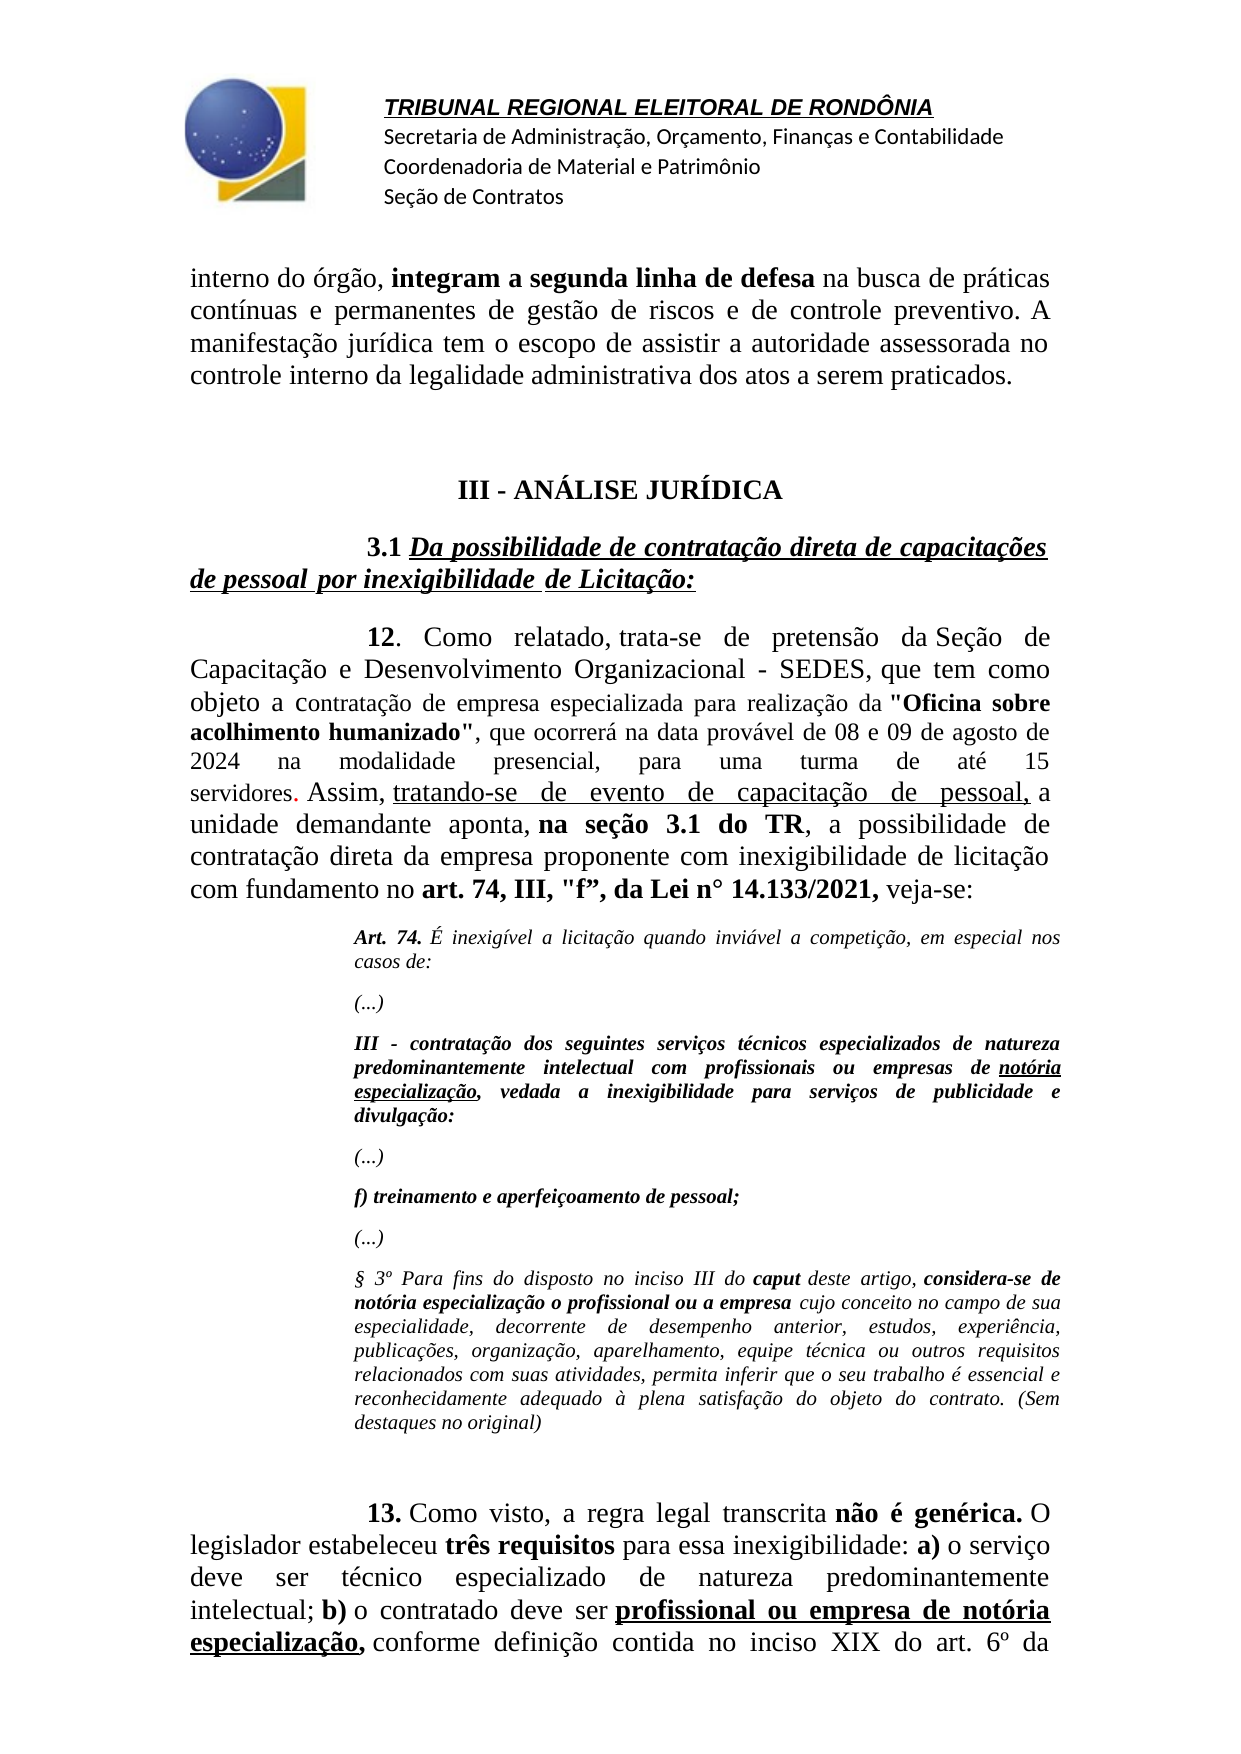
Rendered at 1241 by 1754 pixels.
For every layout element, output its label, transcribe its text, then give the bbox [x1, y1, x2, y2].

text 12. Como relatado, trata-se de pretensão da Seção de Capacitação e Desenvolvimento Organizacional - SEDES, que tem como objeto a contratação de empresa especializada para realização da "Oficina sobre acolhimento humanizado", que ocorrerá na data provável de 08 e 09 de agosto de 2024 na modalidade presencial, para uma turma de até 15 servidores. Assim, tratando-se de evento de capacitação de pessoal, a unidade demandante aponta, na seção 3.1 do TR, a possibilidade de contratação direta da empresa proponente com inexigibilidade de licitação com fundamento no art. 74, III, "f”, da Lei n° 14.133/2021, veja-se: [190, 620, 1051, 904]
text 3.1 Da possibilidade de contratação direta de capacitações de pessoal por inexigibilidade de Licitação: [190, 530, 1051, 595]
text § 3º Para fins do disposto no inciso III do caput deste artigo, considera-se de notória especialização o profissional ou a empresa cujo conceito no campo de sua especialidade, decorrente de desempenho anterior, estudos, experiência, publicações, organização, aparelhamento, equipe técnica ou outros requisitos relacionados com suas atividades, permita inferir que o seu trabalho é essencial e reconhecidamente adequado à plena satisfação do objeto do contrato. (Sem destaques no original) [354, 1266, 1063, 1434]
text f) treinamento e aperfeiçoamento de pessoal; [354, 1184, 1063, 1208]
text 13. Como visto, a regra legal transcrita não é genérica. O legislador estabeleceu três requisitos para essa inexigibilidade: a) o serviço deve ser técnico especializado de natureza predominantemente intelectual; b) o contratado deve ser profissional ou empresa de notória especialização, conforme definição contida no inciso XIX do art. 6º da [190, 1496, 1051, 1658]
text (...) [354, 1225, 1063, 1249]
text interno do órgão, integram a segunda linha de defesa na busca de práticas contínuas e permanentes de gestão de riscos e de controle preventivo. A manifestação jurídica tem o escopo de assistir a autoridade assessorada no controle interno da legalidade administrativa dos atos a serem praticados. [190, 261, 1051, 390]
text III - ANÁLISE JURÍDICA [190, 473, 1051, 505]
text (...) [354, 1143, 1063, 1168]
text Art. 74. É inexigível a licitação quando inviável a competição, em especial nos casos de: [354, 925, 1063, 973]
text III - contratação dos seguintes serviços técnicos especializados de natureza predominantemente intelectual com profissionais ou empresas de notória especialização, vedada a inexigibilidade para serviços de publicidade e divulgação: [354, 1031, 1063, 1127]
text (...) [354, 990, 1063, 1014]
